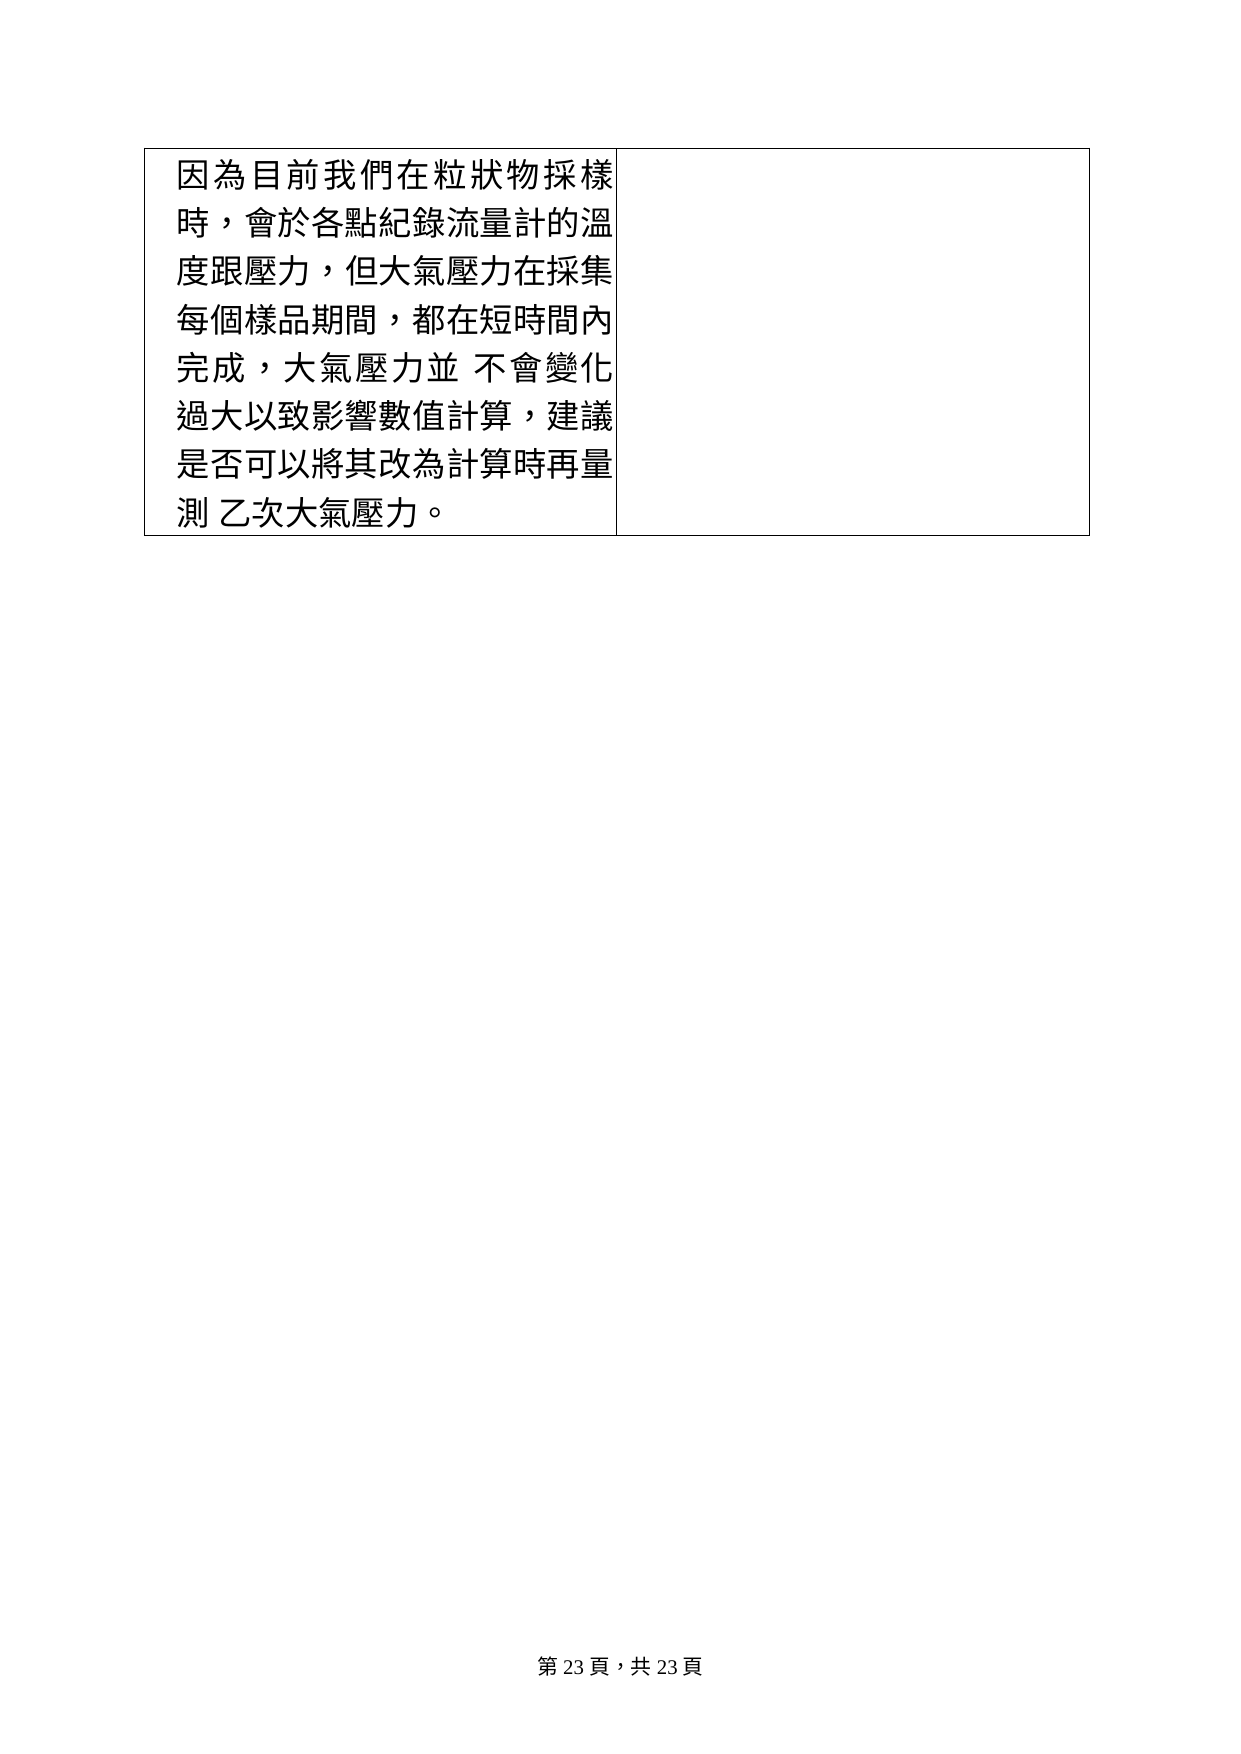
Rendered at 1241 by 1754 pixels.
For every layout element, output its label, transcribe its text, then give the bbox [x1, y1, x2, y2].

table_cell 因為目前我們在粒狀物採樣時，會於各點紀錄流量計的溫度跟壓力，但大氣壓力在採集每個樣品期間，都在短時間內完成，大氣壓力並 不會變化過大以致影響數值計算，建議是否可以將其改為計算時再量測 乙次大氣壓力。 [145, 149, 616, 534]
table_cell [617, 149, 1089, 534]
